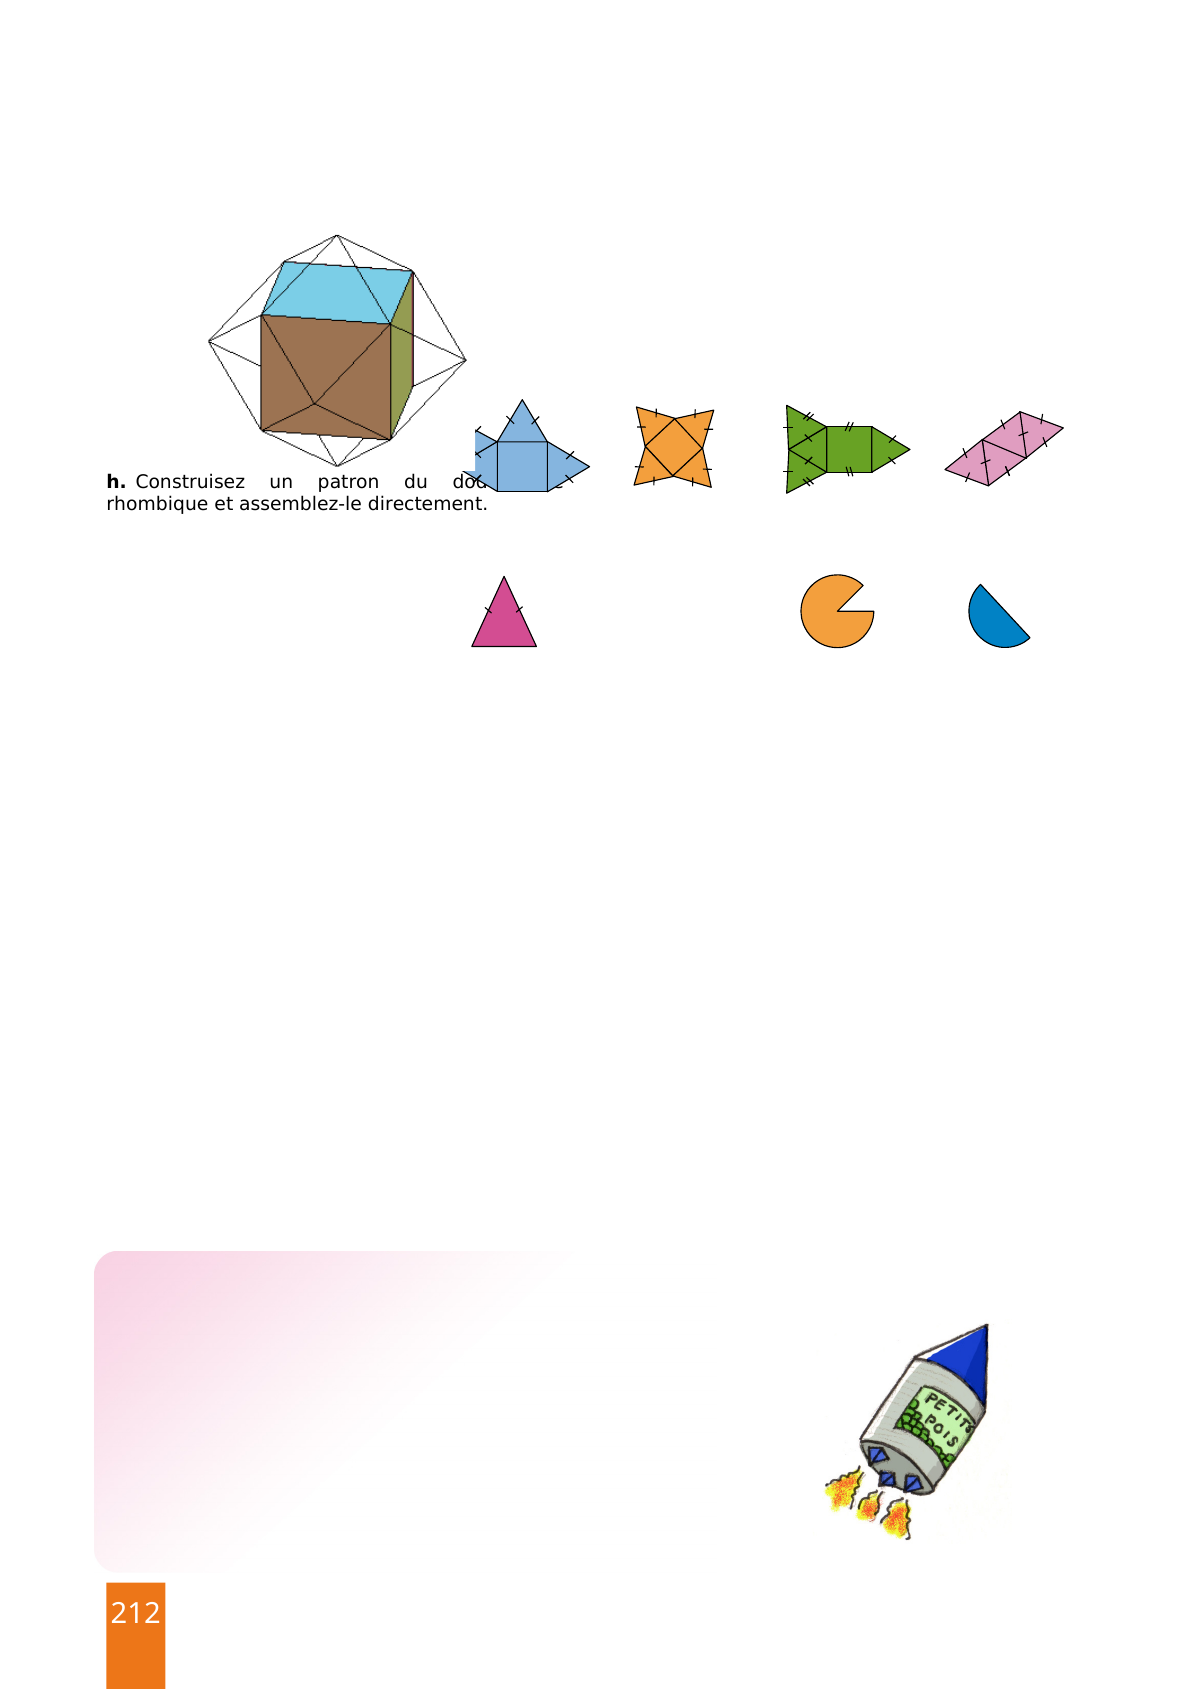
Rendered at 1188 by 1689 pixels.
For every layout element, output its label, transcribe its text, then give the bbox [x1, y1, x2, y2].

picture [93, 1251, 717, 1573]
picture [195, 224, 476, 471]
picture [812, 1319, 1012, 1544]
list Construisez un patron du dodécaèdre rhombique et assemblez-le directement. [106, 224, 564, 514]
